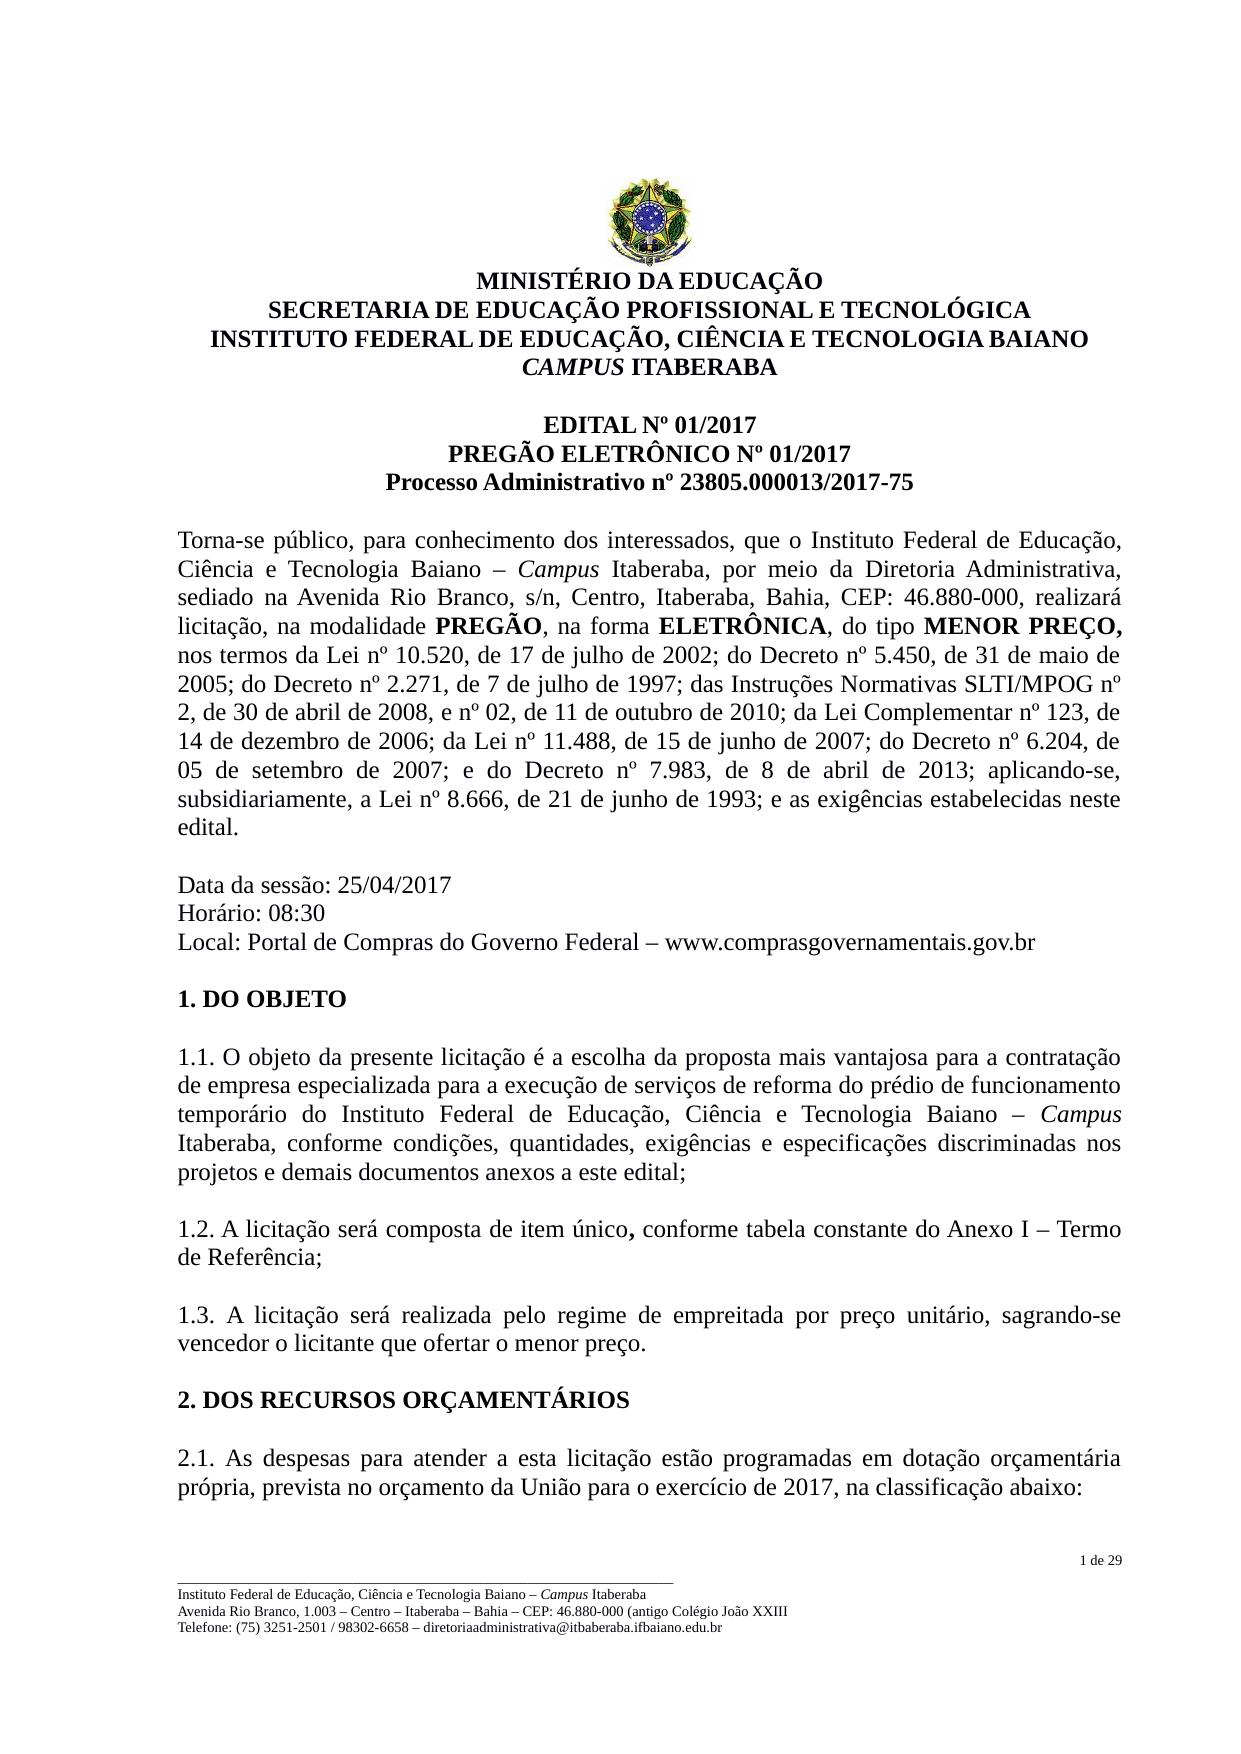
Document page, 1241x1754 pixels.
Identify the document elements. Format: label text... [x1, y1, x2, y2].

text Processo Administrativo nº 23805.000013/2017-75 [177, 467, 1122, 496]
text PREGÃO ELETRÔNICO Nº 01/2017 [177, 439, 1122, 467]
text Horário: 08:30 [177, 898, 1122, 927]
text 2. DOS RECURSOS ORÇAMENTÁRIOS [177, 1386, 1122, 1414]
text Torna-se público, para conhecimento dos interessados, que o Instituto Federal de Educação, Ciência e Tecnologia Baiano – Campus Itaberaba, por meio da Diretoria Administrativa, sediado na Avenida Rio Branco, s/n, Centro, Itaberaba, Bahia, CEP: 46.880-000, realizará licitação, na modalidade PREGÃO, na forma ELETRÔNICA, do tipo MENOR PREÇO, nos termos da Lei nº 10.520, de 17 de julho de 2002; do Decreto nº 5.450, de 31 de maio de 2005; do Decreto nº 2.271, de 7 de julho de 1997; das Instruções Normativas SLTI/MPOG nº 2, de 30 de abril de 2008, e nº 02, de 11 de outubro de 2010; da Lei Complementar nº 123, de 14 de dezembro de 2006; da Lei nº 11.488, de 15 de junho de 2007; do Decreto nº 6.204, de 05 de setembro de 2007; e do Decreto nº 7.983, de 8 de abril de 2013; aplicando-se, subsidiariamente, a Lei nº 8.666, de 21 de junho de 1993; e as exigências estabelecidas neste edital. [177, 525, 1122, 841]
text 1.3. A licitação será realizada pelo regime de empreitada por preço unitário, sagrando-se vencedor o licitante que ofertar o menor preço. [177, 1300, 1122, 1357]
text Local: Portal de Compras do Governo Federal – www.comprasgovernamentais.gov.br [177, 927, 1122, 956]
text 2.1. As despesas para atender a esta licitação estão programadas em dotação orçamentária própria, prevista no orçamento da União para o exercício de 2017, na classificação abaixo: [177, 1443, 1122, 1501]
text 1.1. O objeto da presente licitação é a escolha da proposta mais vantajosa para a contratação de empresa especializada para a execução de serviços de reforma do prédio de funcionamento temporário do Instituto Federal de Educação, Ciência e Tecnologia Baiano – Campus Itaberaba, conforme condições, quantidades, exigências e especificações discriminadas nos projetos e demais documentos anexos a este edital; [177, 1042, 1122, 1185]
picture [605, 177, 694, 267]
text EDITAL Nº 01/2017 [177, 410, 1122, 439]
text Data da sessão: 25/04/2017 [177, 870, 1122, 898]
text 1.2. A licitação será composta de item único, conforme tabela constante do Anexo I – Termo de Referência; [177, 1214, 1122, 1271]
text 1. DO OBJETO [177, 984, 1122, 1013]
